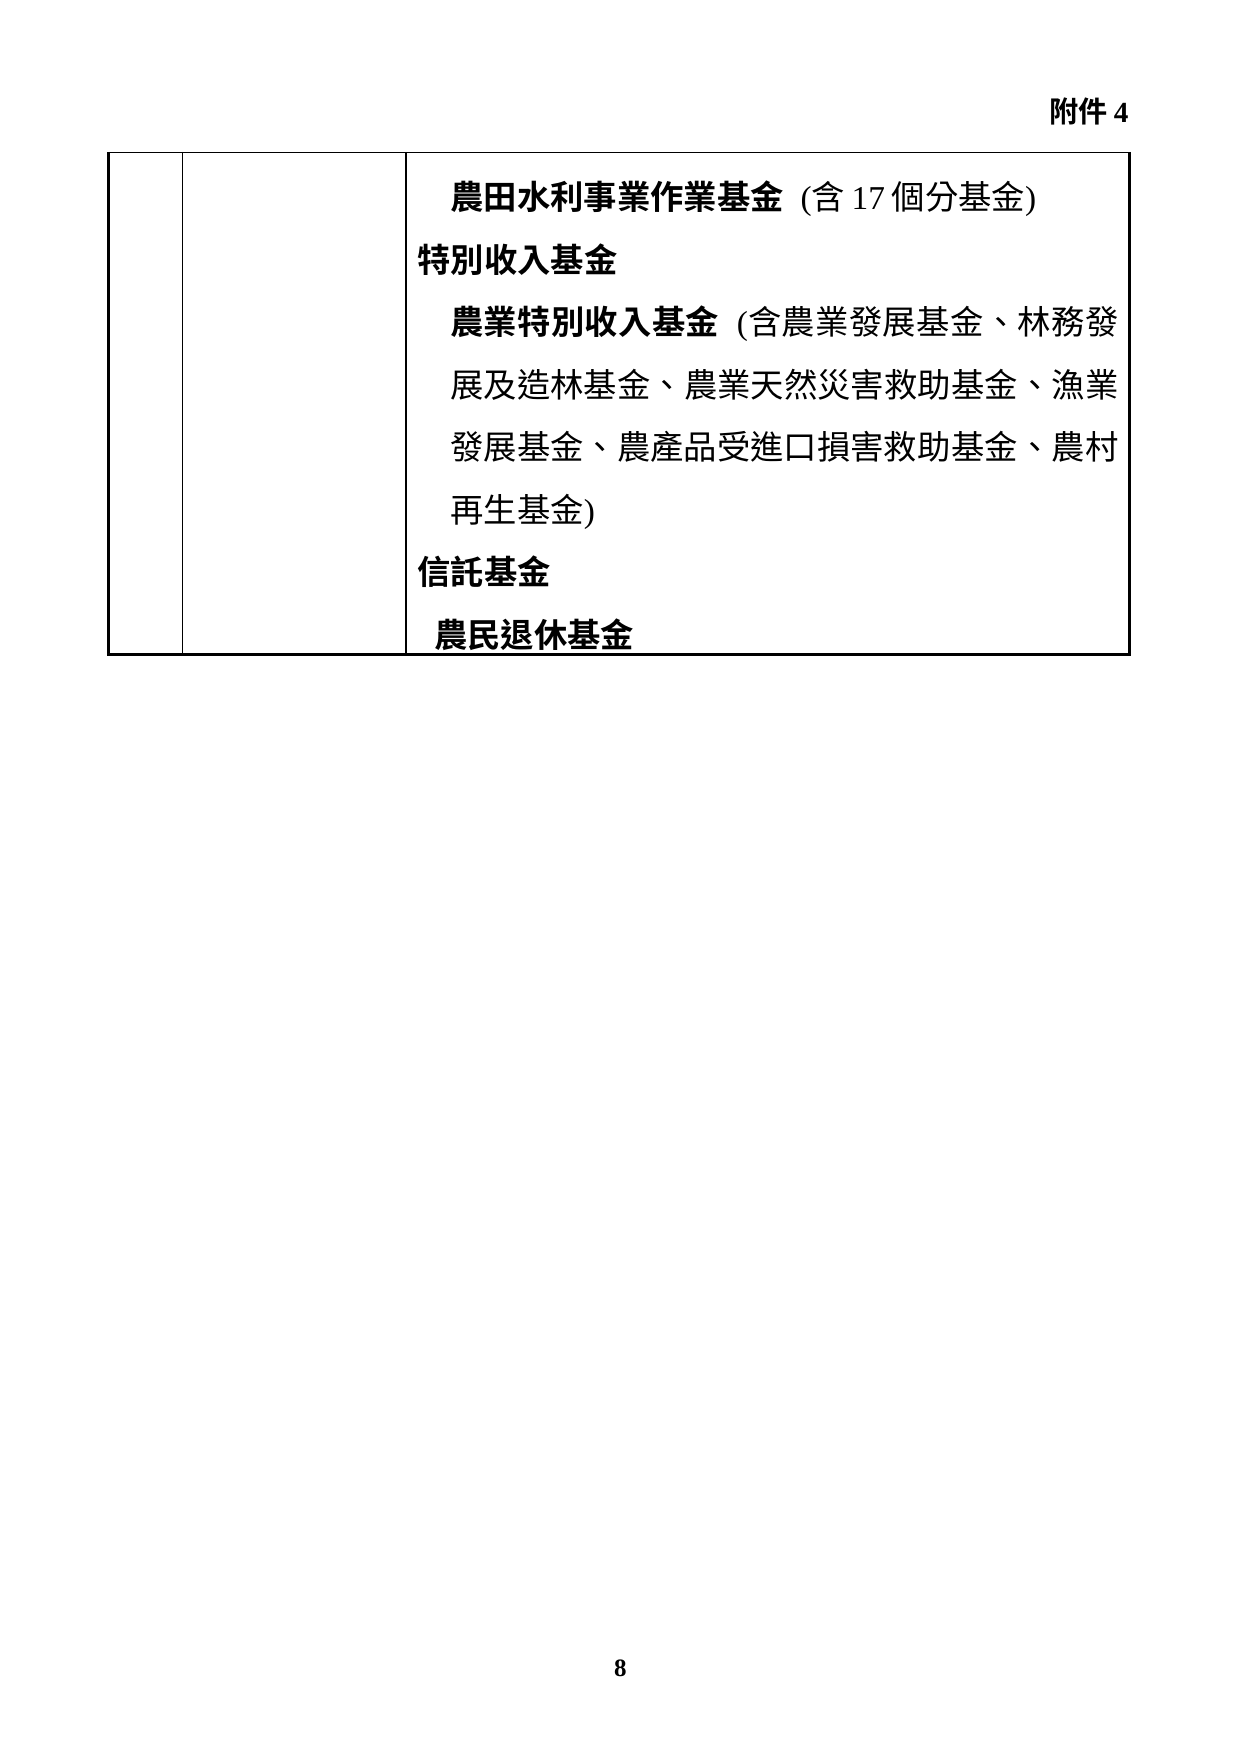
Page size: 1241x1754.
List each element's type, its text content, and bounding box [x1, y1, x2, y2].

table_cell 農田水利事業作業基金 (含17個分基金) 特別收入基金 農業特別收入基金 (含農業發展基金、林務發展及造林基金、農業天然災害救助基金、漁業發展基金、農產品受進口損害救助基金、農村再生基金) 信託基金 農民退休基金 [407, 153, 1128, 653]
table_cell [183, 153, 405, 653]
table_cell [110, 153, 182, 653]
